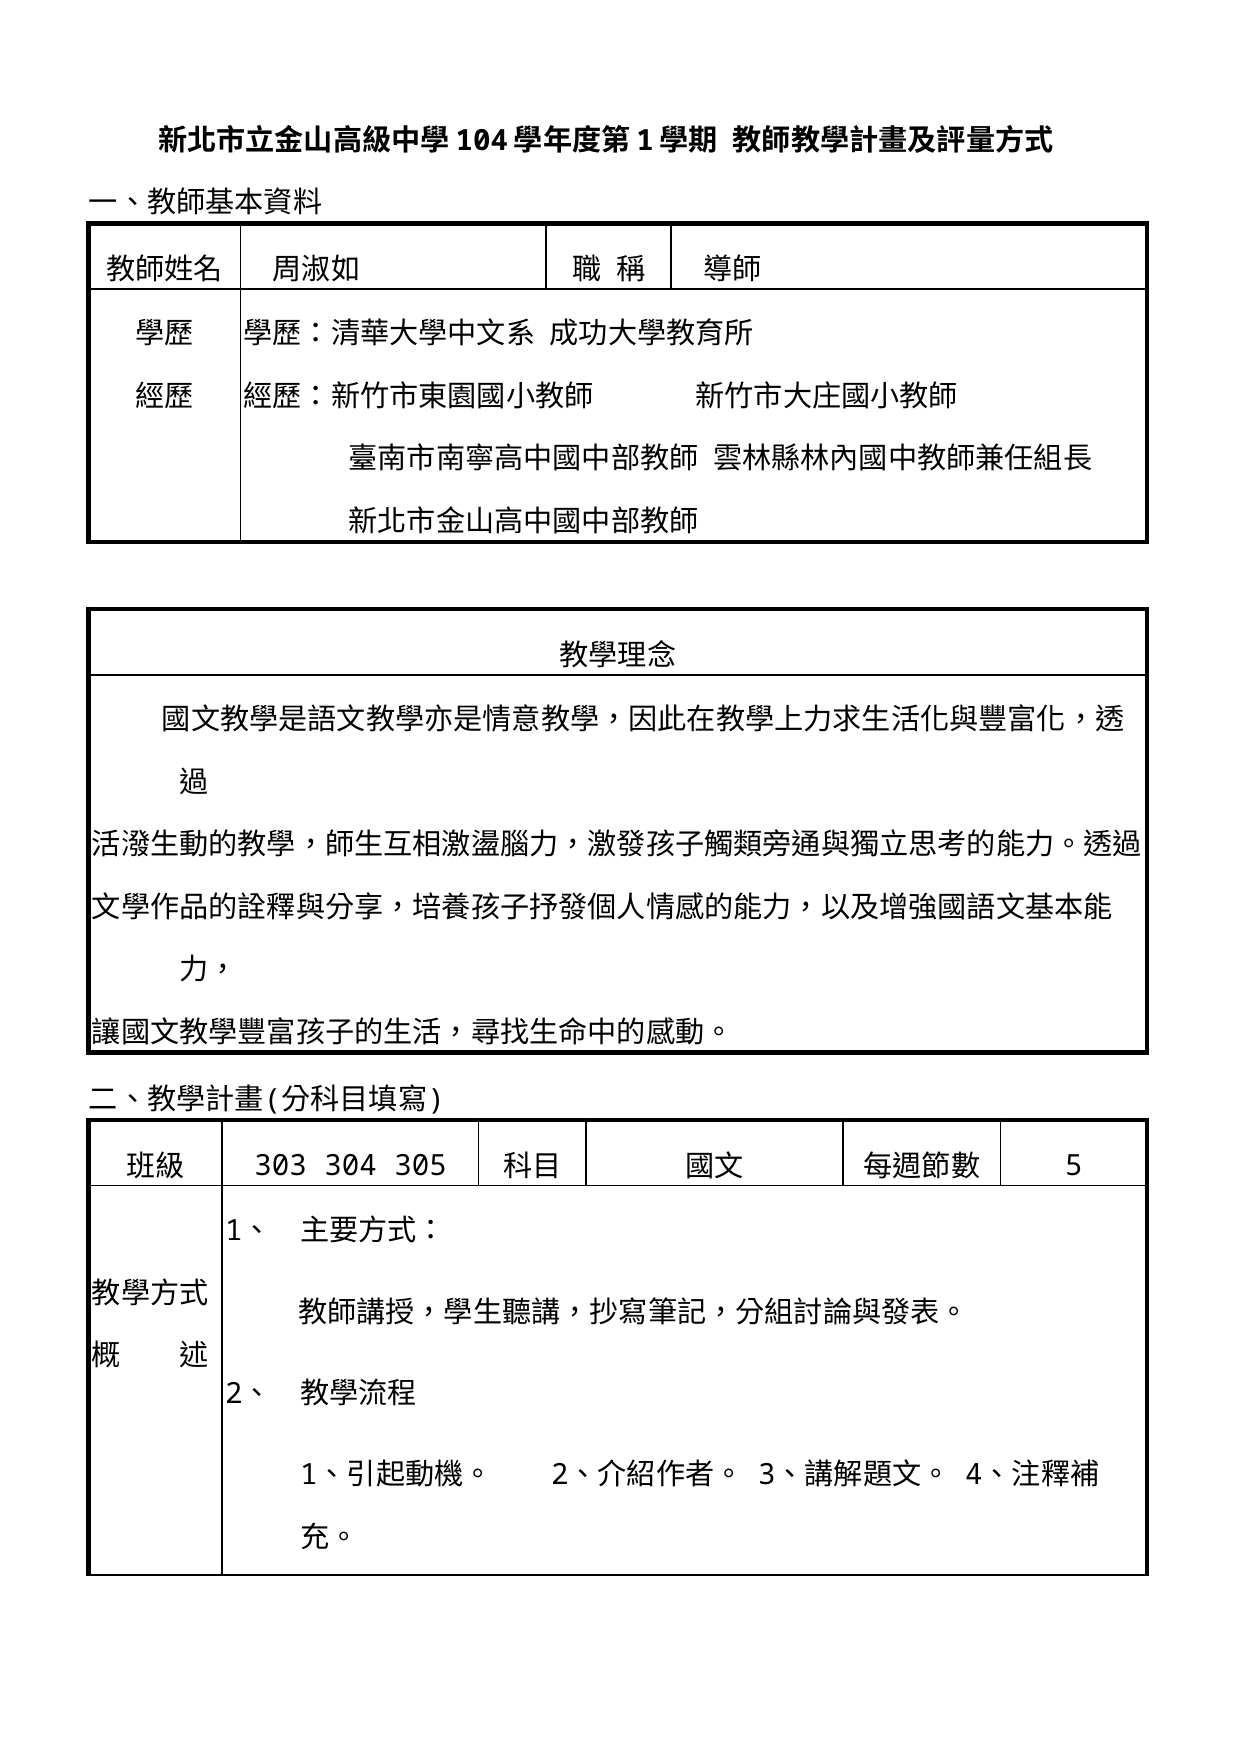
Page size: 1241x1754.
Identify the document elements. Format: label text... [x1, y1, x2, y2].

table_header 每週節數 [844, 1122, 1000, 1185]
table_header 國文 [587, 1122, 842, 1185]
text 新北市立金山高級中學104學年度第1學期 教師教學計畫及評量方式 [89, 96, 1152, 158]
table_header 教師姓名 [91, 226, 240, 288]
table_header 職 稱 [547, 226, 670, 288]
table_cell 國文教學是語文教學亦是情意教學，因此在教學上力求生活化與豐富化，透過 活潑生動的教學，師生互相激盪腦力，激發孩子觸類旁通與獨立思考的能力。透過 文學作品的詮釋與分享，培養孩子抒發個人情感的能力，以及增強國語文基本能力， 讓國文教學豐富孩子的生活，尋找生命中的感動。 [91, 676, 1145, 1050]
table_header 303 304 305 [223, 1122, 478, 1185]
table_header 周淑如 [241, 226, 545, 288]
table_cell 學歷：清華大學中文系 成功大學教育所 經歷：新竹市東園國小教師 新竹市大庄國小教師 臺南市南寧高中國中部教師 雲林縣林內國中教師兼任組長 新北市金山高中國中部教師 [241, 290, 1145, 539]
text 一、教師基本資料 [89, 158, 1152, 221]
table_header 5 [1001, 1122, 1145, 1185]
table_header 教學理念 [91, 611, 1145, 674]
table_header 科目 [479, 1122, 585, 1185]
table_header 導師 [672, 226, 1145, 288]
table_cell 學歷 經歷 [91, 290, 240, 539]
text 二、教學計畫(分科目填寫) [89, 1055, 1152, 1118]
table_header 班級 [91, 1122, 221, 1185]
table_cell 教學方式 概 述 [91, 1186, 221, 1574]
table_cell 主要方式： 教師講授，學生聽講，抄寫筆記，分組討論與發表。 教學流程 1、引起動機。 2、介紹作者。 3、講解題文。 4、注釋補充。 [223, 1186, 1145, 1574]
